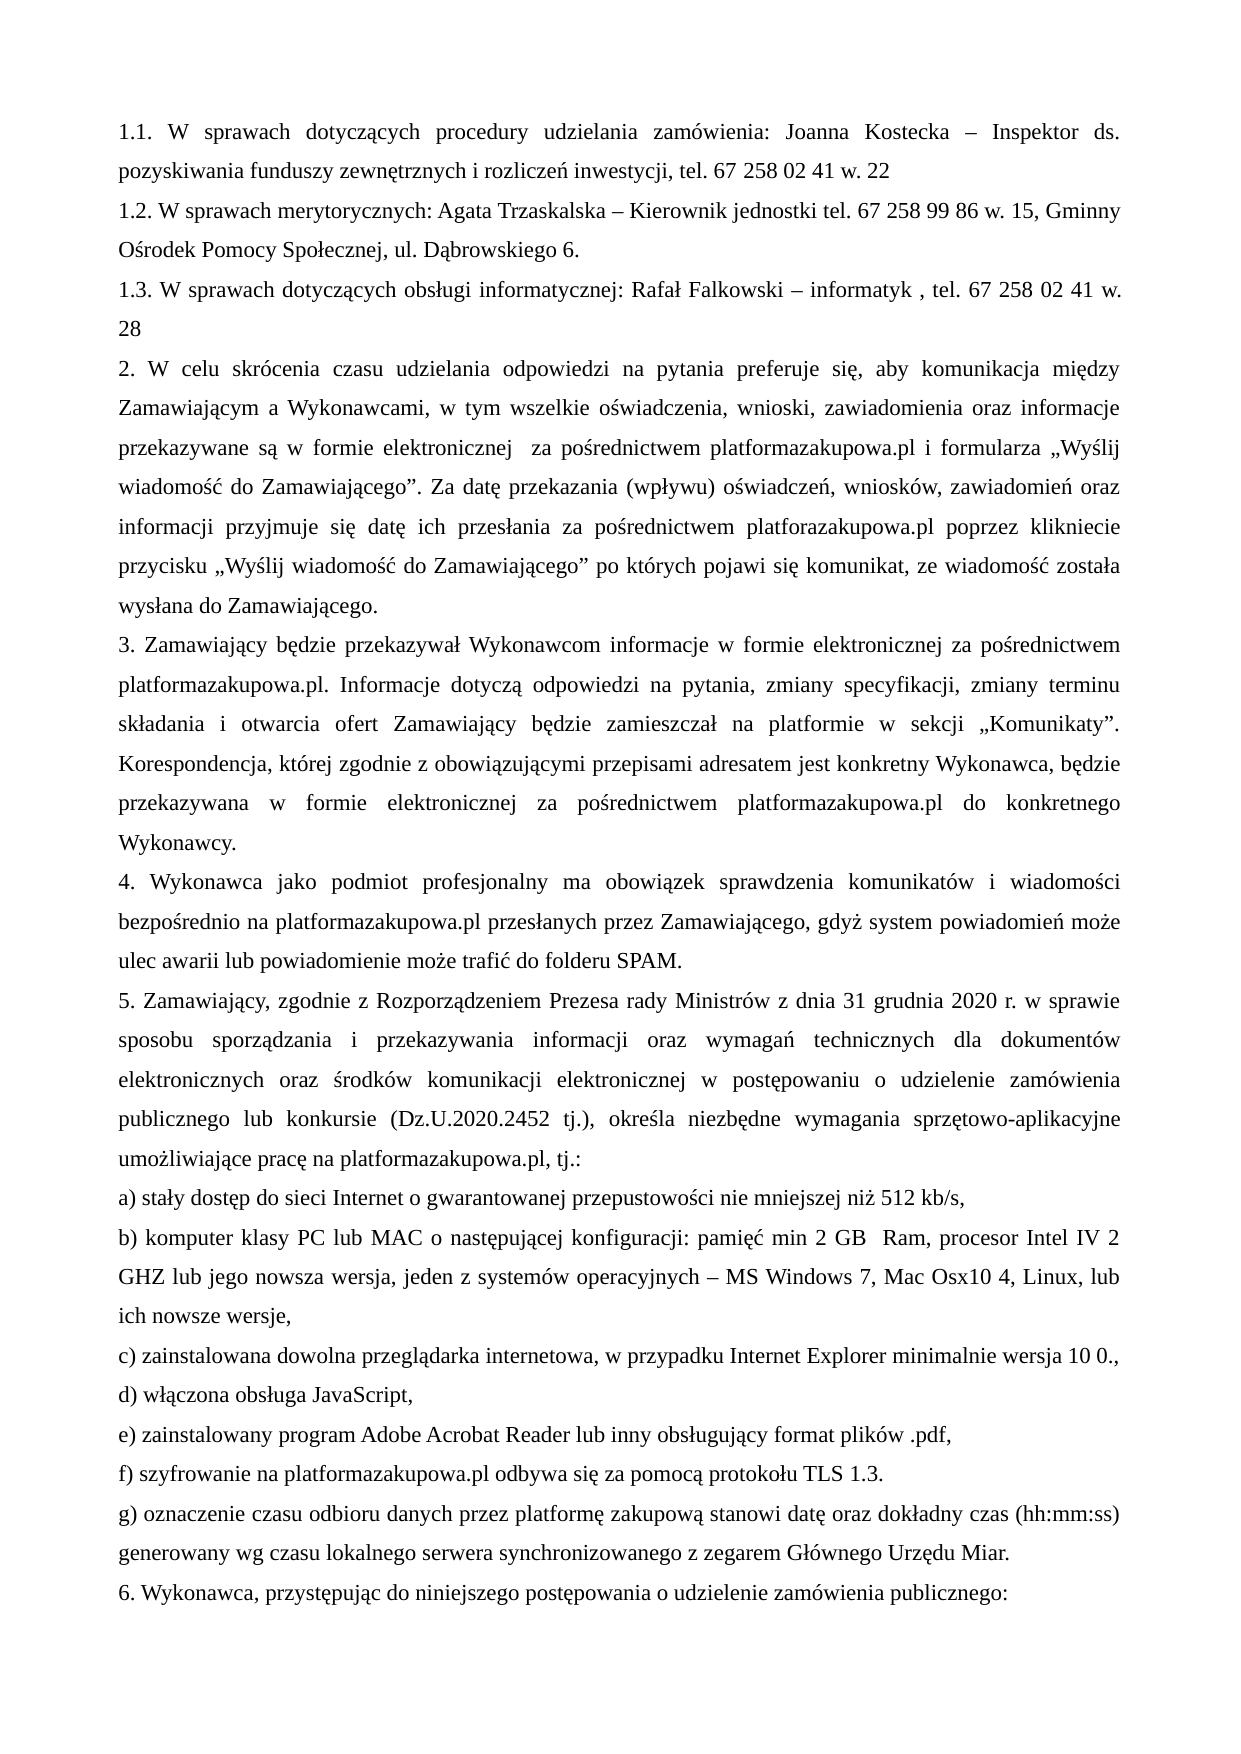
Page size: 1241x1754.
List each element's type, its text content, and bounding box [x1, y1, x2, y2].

text 1.1. W sprawach dotyczących procedury udzielania zamówienia: Joanna Kostecka – Inspektor ds. pozyskiwania funduszy zewnętrznych i rozliczeń inwestycji, tel. 67 258 02 41 w. 22 [118, 118, 1122, 184]
text e) zainstalowany program Adobe Acrobat Reader lub inny obsługujący format plików .pdf, [118, 1421, 1122, 1447]
text c) zainstalowana dowolna przeglądarka internetowa, w przypadku Internet Explorer minimalnie wersja 10 0., [118, 1342, 1122, 1368]
text 1.3. W sprawach dotyczących obsługi informatycznej: Rafał Falkowski – informatyk , tel. 67 258 02 41 w. 28 [118, 276, 1122, 342]
text 6. Wykonawca, przystępując do niniejszego postępowania o udzielenie zamówienia publicznego: [118, 1579, 1122, 1605]
text 3. Zamawiający będzie przekazywał Wykonawcom informacje w formie elektronicznej za pośrednictwem platformazakupowa.pl. Informacje dotyczą odpowiedzi na pytania, zmiany specyfikacji, zmiany terminu składania i otwarcia ofert Zamawiający będzie zamieszczał na platformie w sekcji „Komunikaty”. Korespondencja, której zgodnie z obowiązującymi przepisami adresatem jest konkretny Wykonawca, będzie przekazywana w formie elektronicznej za pośrednictwem platformazakupowa.pl do konkretnego Wykonawcy. [118, 631, 1122, 855]
text f) szyfrowanie na platformazakupowa.pl odbywa się za pomocą protokołu TLS 1.3. [118, 1460, 1122, 1487]
text b) komputer klasy PC lub MAC o następującej konfiguracji: pamięć min 2 GB Ram, procesor Intel IV 2 GHZ lub jego nowsza wersja, jeden z systemów operacyjnych – MS Windows 7, Mac Osx10 4, Linux, lub ich nowsze wersje, [118, 1223, 1122, 1329]
text a) stały dostęp do sieci Internet o gwarantowanej przepustowości nie mniejszej niż 512 kb/s, [118, 1184, 1122, 1210]
text g) oznaczenie czasu odbioru danych przez platformę zakupową stanowi datę oraz dokładny czas (hh:mm:ss) generowany wg czasu lokalnego serwera synchronizowanego z zegarem Głównego Urzędu Miar. [118, 1500, 1122, 1566]
text 4. Wykonawca jako podmiot profesjonalny ma obowiązek sprawdzenia komunikatów i wiadomości bezpośrednio na platformazakupowa.pl przesłanych przez Zamawiającego, gdyż system powiadomień może ulec awarii lub powiadomienie może trafić do folderu SPAM. [118, 868, 1122, 973]
text 2. W celu skrócenia czasu udzielania odpowiedzi na pytania preferuje się, aby komunikacja między Zamawiającym a Wykonawcami, w tym wszelkie oświadczenia, wnioski, zawiadomienia oraz informacje przekazywane są w formie elektronicznej za pośrednictwem platformazakupowa.pl i formularza „Wyślij wiadomość do Zamawiającego”. Za datę przekazania (wpływu) oświadczeń, wniosków, zawiadomień oraz informacji przyjmuje się datę ich przesłania za pośrednictwem platforazakupowa.pl poprzez klikniecie przycisku „Wyślij wiadomość do Zamawiającego” po których pojawi się komunikat, ze wiadomość została wysłana do Zamawiającego. [118, 355, 1122, 618]
text d) włączona obsługa JavaScript, [118, 1381, 1122, 1408]
text 1.2. W sprawach merytorycznych: Agata Trzaskalska – Kierownik jednostki tel. 67 258 99 86 w. 15, Gminny Ośrodek Pomocy Społecznej, ul. Dąbrowskiego 6. [118, 197, 1122, 263]
text 5. Zamawiający, zgodnie z Rozporządzeniem Prezesa rady Ministrów z dnia 31 grudnia 2020 r. w sprawie sposobu sporządzania i przekazywania informacji oraz wymagań technicznych dla dokumentów elektronicznych oraz środków komunikacji elektronicznej w postępowaniu o udzielenie zamówienia publicznego lub konkursie (Dz.U.2020.2452 tj.), określa niezbędne wymagania sprzętowo-aplikacyjne umożliwiające pracę na platformazakupowa.pl, tj.: [118, 987, 1122, 1171]
